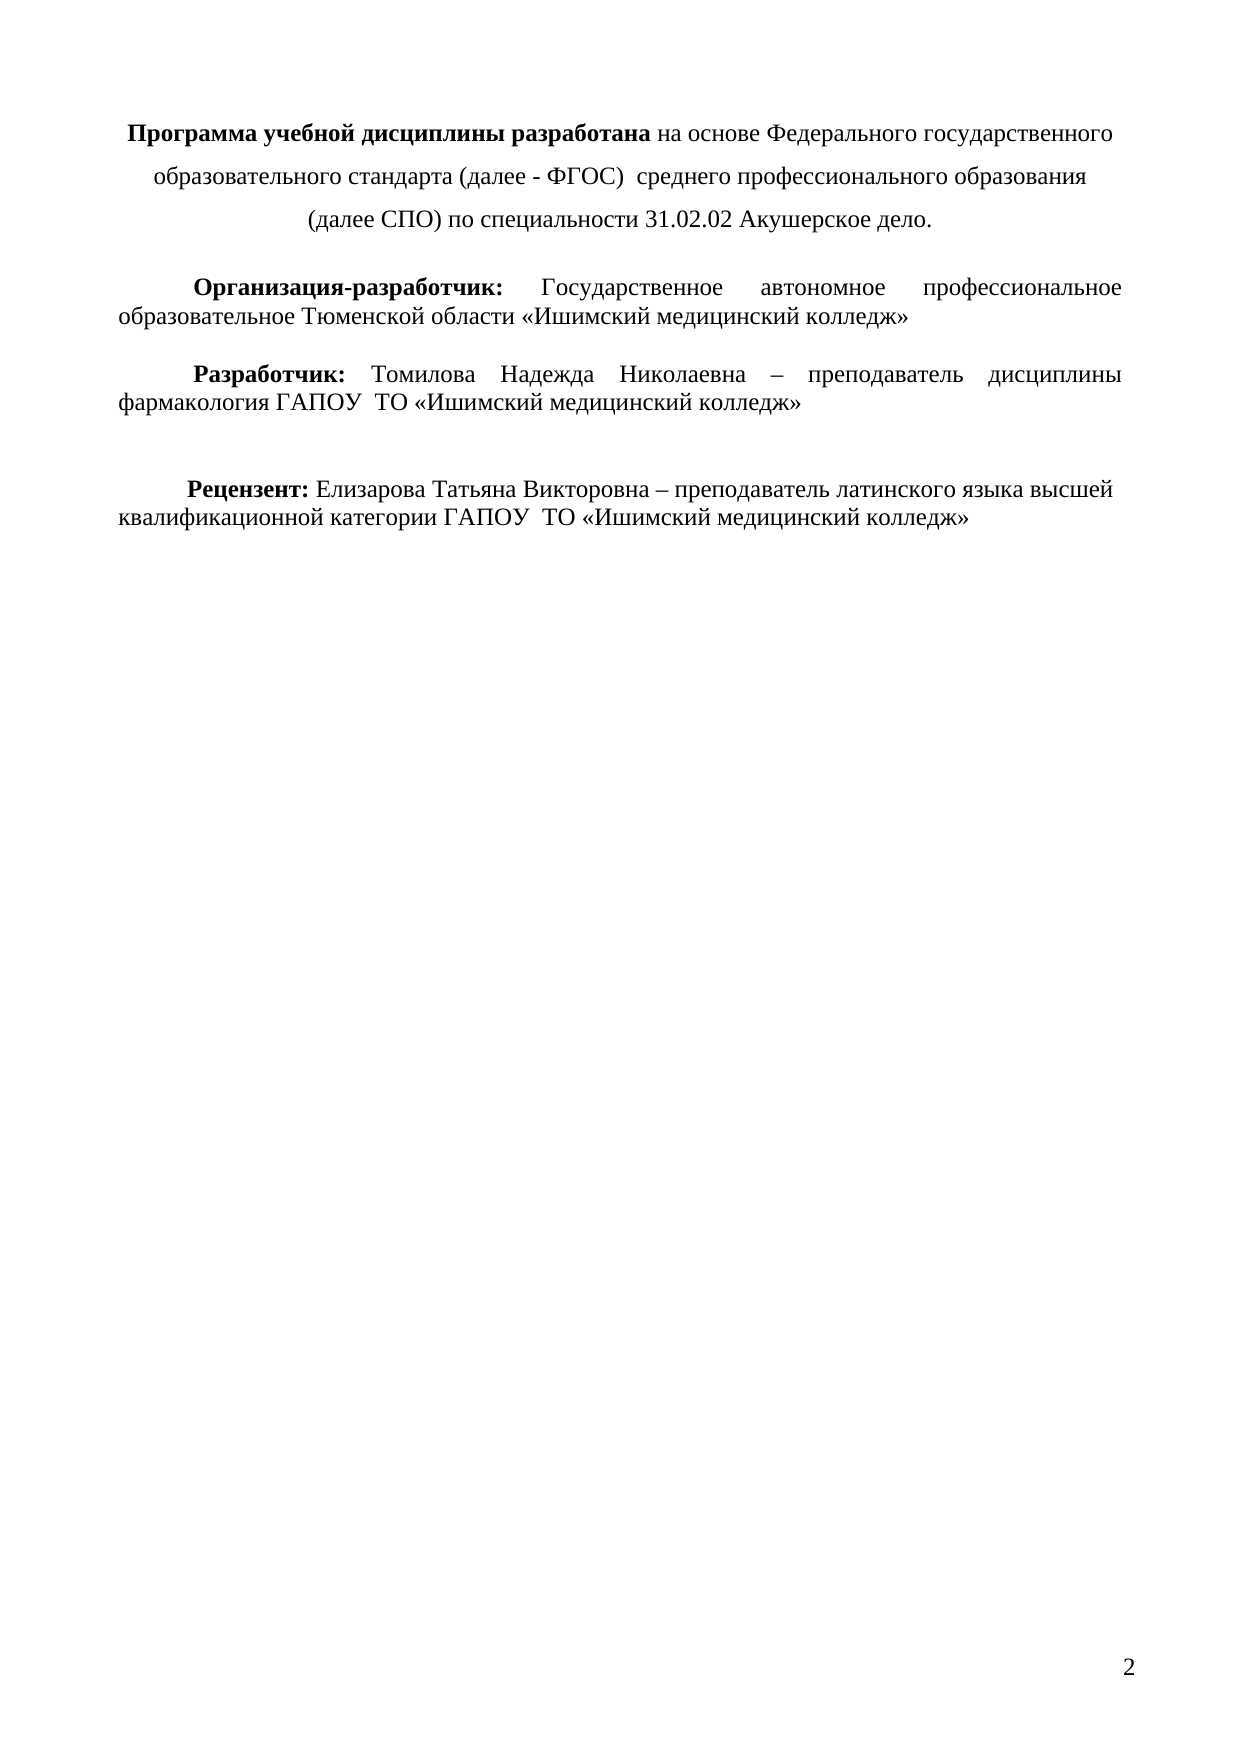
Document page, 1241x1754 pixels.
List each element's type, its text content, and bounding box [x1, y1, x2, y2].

text Рецензент: Елизарова Татьяна Викторовна – преподаватель латинского языка высшей квалификационной категории ГАПОУ ТО «Ишимский медицинский колледж» [118, 474, 1122, 531]
text Программа учебной дисциплины разработана на основе Федерального государственного образовательного стандарта (далее - ФГОС) среднего профессионального образования (далее СПО) по специальности 31.02.02 Акушерское дело. [118, 118, 1122, 233]
text Разработчик: Томилова Надежда Николаевна – преподаватель дисциплины фармакология ГАПОУ ТО «Ишимский медицинский колледж» [118, 359, 1122, 416]
text Организация-разработчик: Государственное автономное профессиональное образовательное Тюменской области «Ишимский медицинский колледж» [118, 272, 1122, 330]
